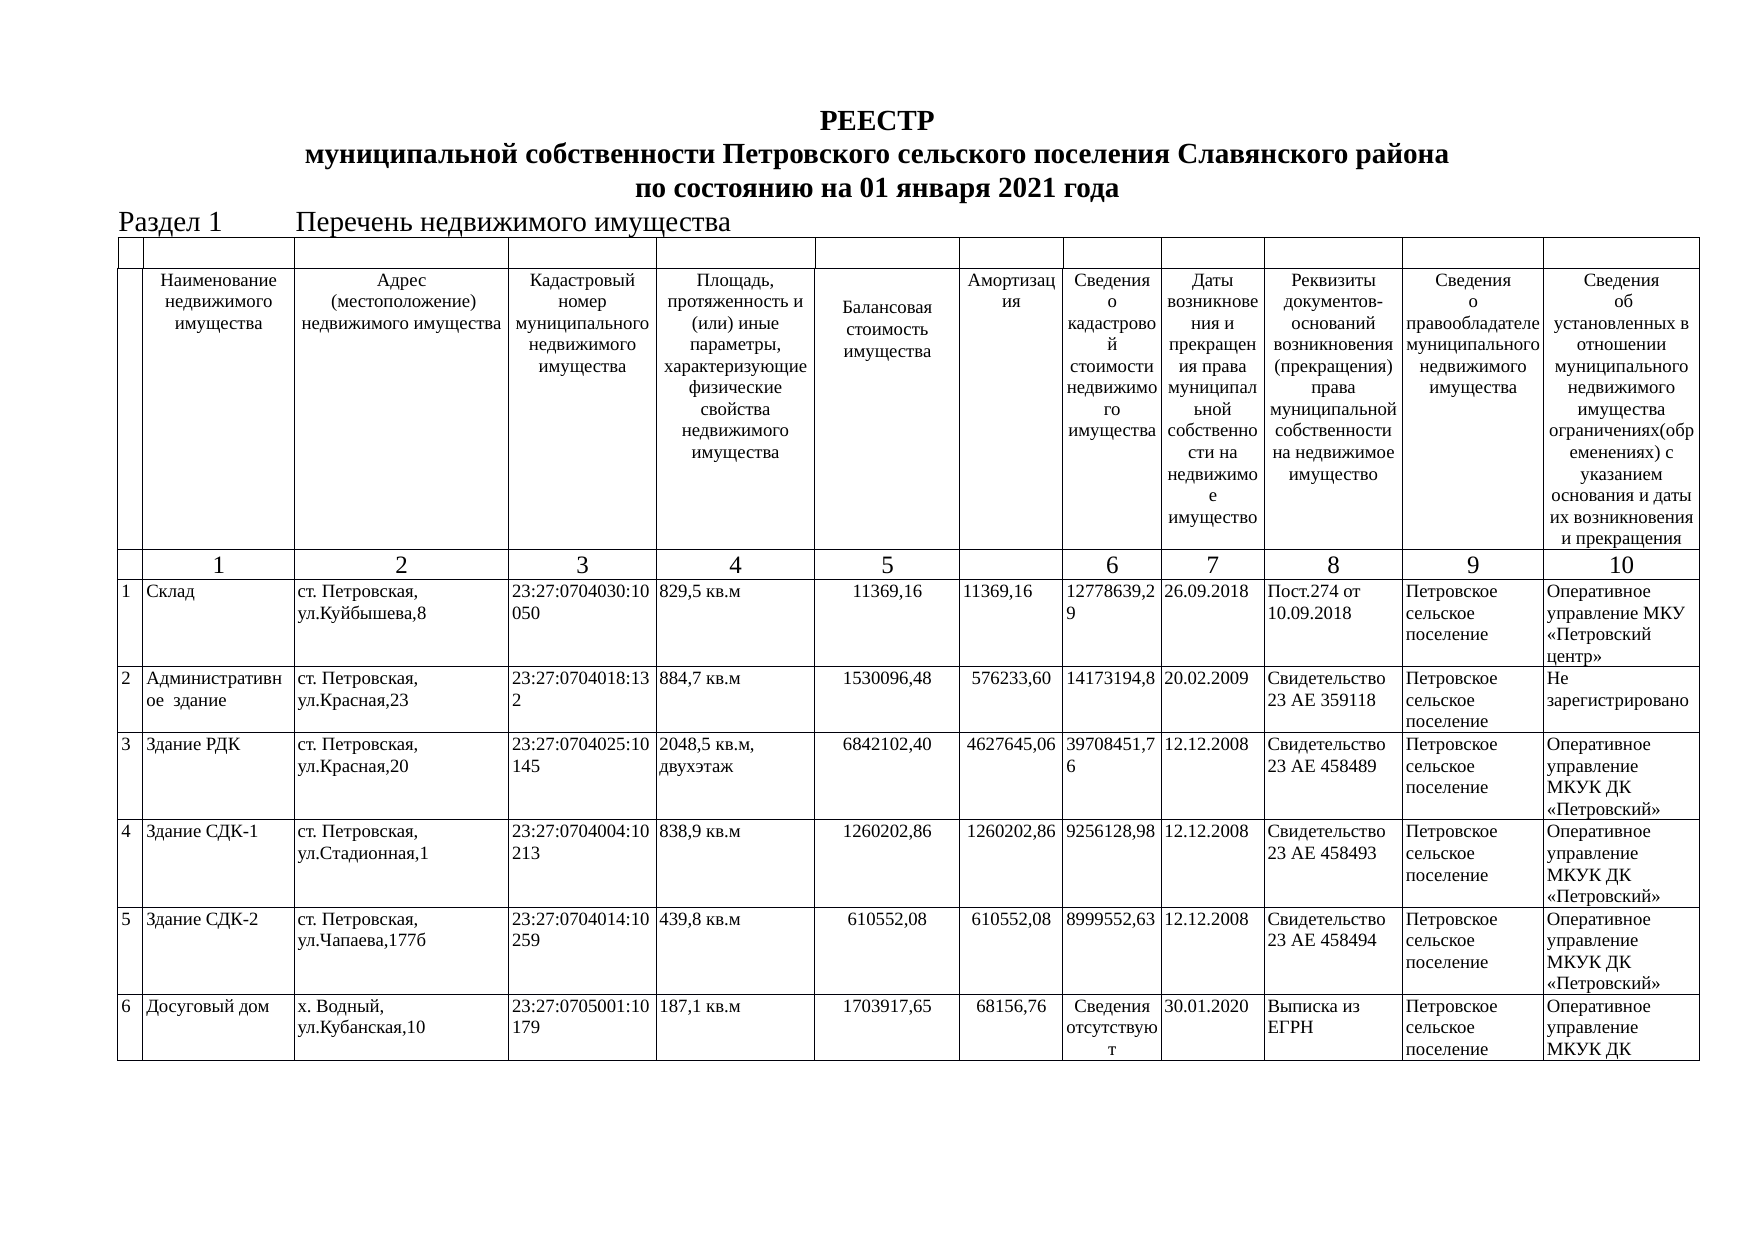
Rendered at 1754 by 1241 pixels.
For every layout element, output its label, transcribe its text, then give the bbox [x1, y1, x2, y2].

table_cell 10 [1544, 550, 1699, 579]
table_cell 12778639,29 [1063, 580, 1161, 666]
table_cell 23:27:0704004:10213 [509, 820, 656, 907]
table_cell 30.01.2020 [1162, 995, 1264, 1059]
table_cell 1260202,86 [960, 820, 1062, 907]
table_cell Кадастровый номер муниципального недвижимого имущества [509, 269, 656, 549]
table_cell 187,1 кв.м [657, 995, 814, 1059]
table_cell Оперативное управление МКУК ДК «Петровский» [1544, 733, 1699, 819]
table_cell Петровское сельское поселение [1403, 908, 1543, 994]
table_cell Склад [143, 580, 294, 666]
table_cell 439,8 кв.м [657, 908, 814, 994]
table_cell 6842102,40 [815, 733, 959, 819]
table_cell 829,5 кв.м [657, 580, 814, 666]
table_cell 23:27:0704025:10145 [509, 733, 656, 819]
table_cell 26.09.2018 [1162, 580, 1264, 666]
table_cell 1703917,65 [815, 995, 959, 1059]
table_cell Петровское сельское поселение [1403, 667, 1543, 732]
table_cell Амортизация [960, 269, 1062, 549]
table_cell 2048,5 кв.м, двухэтаж [657, 733, 814, 819]
table_cell Здание СДК-1 [143, 820, 294, 907]
table_cell 8 [1265, 550, 1402, 579]
table_header [1544, 238, 1699, 267]
table_cell 39708451,76 [1063, 733, 1161, 819]
table_cell Свидетельство 23 АЕ 458489 [1265, 733, 1402, 819]
table_cell 610552,08 [815, 908, 959, 994]
table_cell 4 [118, 820, 142, 907]
table_cell Сведения о правообладателе муниципального недвижимого имущества [1403, 269, 1543, 549]
table_cell 68156,76 [960, 995, 1062, 1059]
table_cell 1 [143, 550, 294, 579]
table_cell Сведения о кадастровой стоимости недвижимого имущества [1063, 269, 1161, 549]
table_header [960, 238, 1063, 267]
table_header [119, 238, 143, 267]
table_cell Выписка из ЕГРН [1265, 995, 1402, 1059]
table_cell 23:27:0705001:10179 [509, 995, 656, 1059]
table_cell 1260202,86 [815, 820, 959, 907]
table_cell 23:27:0704014:10259 [509, 908, 656, 994]
table_cell Здание СДК-2 [143, 908, 294, 994]
table_cell [118, 550, 142, 579]
table_cell 4 [657, 550, 814, 579]
table_cell Сведения об установленных в отношении муниципального недвижимого имущества ограничениях(обременениях) с указанием основания и даты их возникновения и прекращения [1544, 269, 1699, 549]
table_cell Административное здание [143, 667, 294, 732]
table_cell х. Водный, ул.Кубанская,10 [295, 995, 508, 1059]
table_cell 576233,60 [960, 667, 1062, 732]
table_cell 6 [1063, 550, 1161, 579]
table_cell 1 [118, 580, 142, 666]
table_cell 3 [118, 733, 142, 819]
table_cell [118, 269, 142, 549]
table_cell Оперативное управление МКУ «Петровский центр» [1544, 580, 1699, 666]
table_cell 5 [118, 908, 142, 994]
table_cell 1530096,48 [815, 667, 959, 732]
table_cell 12.12.2008 [1162, 908, 1264, 994]
table_header [1064, 238, 1161, 267]
table_cell 9 [1403, 550, 1543, 579]
table_header [657, 238, 815, 267]
table_cell ст. Петровская, ул.Куйбышева,8 [295, 580, 508, 666]
table_cell 23:27:0704018:132 [509, 667, 656, 732]
table_cell 14173194,8 [1063, 667, 1161, 732]
text РЕЕСТР [118, 103, 1636, 137]
table_cell 8999552,63 [1063, 908, 1161, 994]
table_cell ст. Петровская, ул.Красная,20 [295, 733, 508, 819]
table_cell Площадь, протяженность и (или) иные параметры, характеризующие физические свойства недвижимого имущества [657, 269, 814, 549]
table_cell 3 [509, 550, 656, 579]
table_cell 12.12.2008 [1162, 733, 1264, 819]
table_header [144, 238, 294, 267]
table_cell 2 [118, 667, 142, 732]
table_cell Не зарегистрировано [1544, 667, 1699, 732]
table_cell Досуговый дом [143, 995, 294, 1059]
table_header [816, 238, 959, 267]
text Раздел 1 Перечень недвижимого имущества [118, 204, 1636, 237]
table_cell ст. Петровская, ул.Чапаева,177б [295, 908, 508, 994]
table_cell Сведения отсутствуют [1063, 995, 1161, 1059]
table_cell 5 [815, 550, 959, 579]
table_cell 2 [295, 550, 508, 579]
table_cell 20.02.2009 [1162, 667, 1264, 732]
table_header [1162, 238, 1264, 267]
table_cell 4627645,06 [960, 733, 1062, 819]
table_cell Свидетельство 23 АЕ 359118 [1265, 667, 1402, 732]
text по состоянию на 01 января 2021 года [118, 170, 1636, 204]
table_cell ст. Петровская, ул.Красная,23 [295, 667, 508, 732]
table_header [295, 238, 508, 267]
table_cell Оперативное управление МКУК ДК «Петровский» [1544, 908, 1699, 994]
table_header [1265, 238, 1402, 267]
table_cell 23:27:0704030:10050 [509, 580, 656, 666]
table_cell Петровское сельское поселение [1403, 995, 1543, 1059]
table_cell 11369,16 [815, 580, 959, 666]
table_cell Петровское сельское поселение [1403, 820, 1543, 907]
table_cell Оперативное управление МКУК ДК [1544, 995, 1699, 1059]
table_cell Петровское сельское поселение [1403, 733, 1543, 819]
table_cell Пост.274 от 10.09.2018 [1265, 580, 1402, 666]
text муниципальной собственности Петровского сельского поселения Славянского района [118, 137, 1636, 170]
table_cell Свидетельство 23 АЕ 458493 [1265, 820, 1402, 907]
table_cell Балансовая стоимость имущества [815, 269, 959, 549]
table_cell Наименование недвижимого имущества [143, 269, 294, 549]
table_cell ст. Петровская, ул.Стадионная,1 [295, 820, 508, 907]
table_cell Даты возникновения и прекращения права муниципальной собственности на недвижимое имущество [1162, 269, 1264, 549]
table_cell Свидетельство 23 АЕ 458494 [1265, 908, 1402, 994]
table_cell Петровское сельское поселение [1403, 580, 1543, 666]
table_cell 610552,08 [960, 908, 1062, 994]
table_cell 9256128,98 [1063, 820, 1161, 907]
table_cell 7 [1162, 550, 1264, 579]
table_cell 6 [118, 995, 142, 1059]
table_cell 12.12.2008 [1162, 820, 1264, 907]
table_cell Адрес (местоположение) недвижимого имущества [295, 269, 508, 549]
table_cell 11369,16 [960, 580, 1062, 666]
table_cell 884,7 кв.м [657, 667, 814, 732]
table_cell Реквизиты документов-оснований возникновения (прекращения) права муниципальной собственности на недвижимое имущество [1265, 269, 1402, 549]
table_cell Оперативное управление МКУК ДК «Петровский» [1544, 820, 1699, 907]
table_cell [960, 550, 1062, 579]
table_cell 838,9 кв.м [657, 820, 814, 907]
table_header [509, 238, 656, 267]
table_header [1403, 238, 1543, 267]
table_cell Здание РДК [143, 733, 294, 819]
